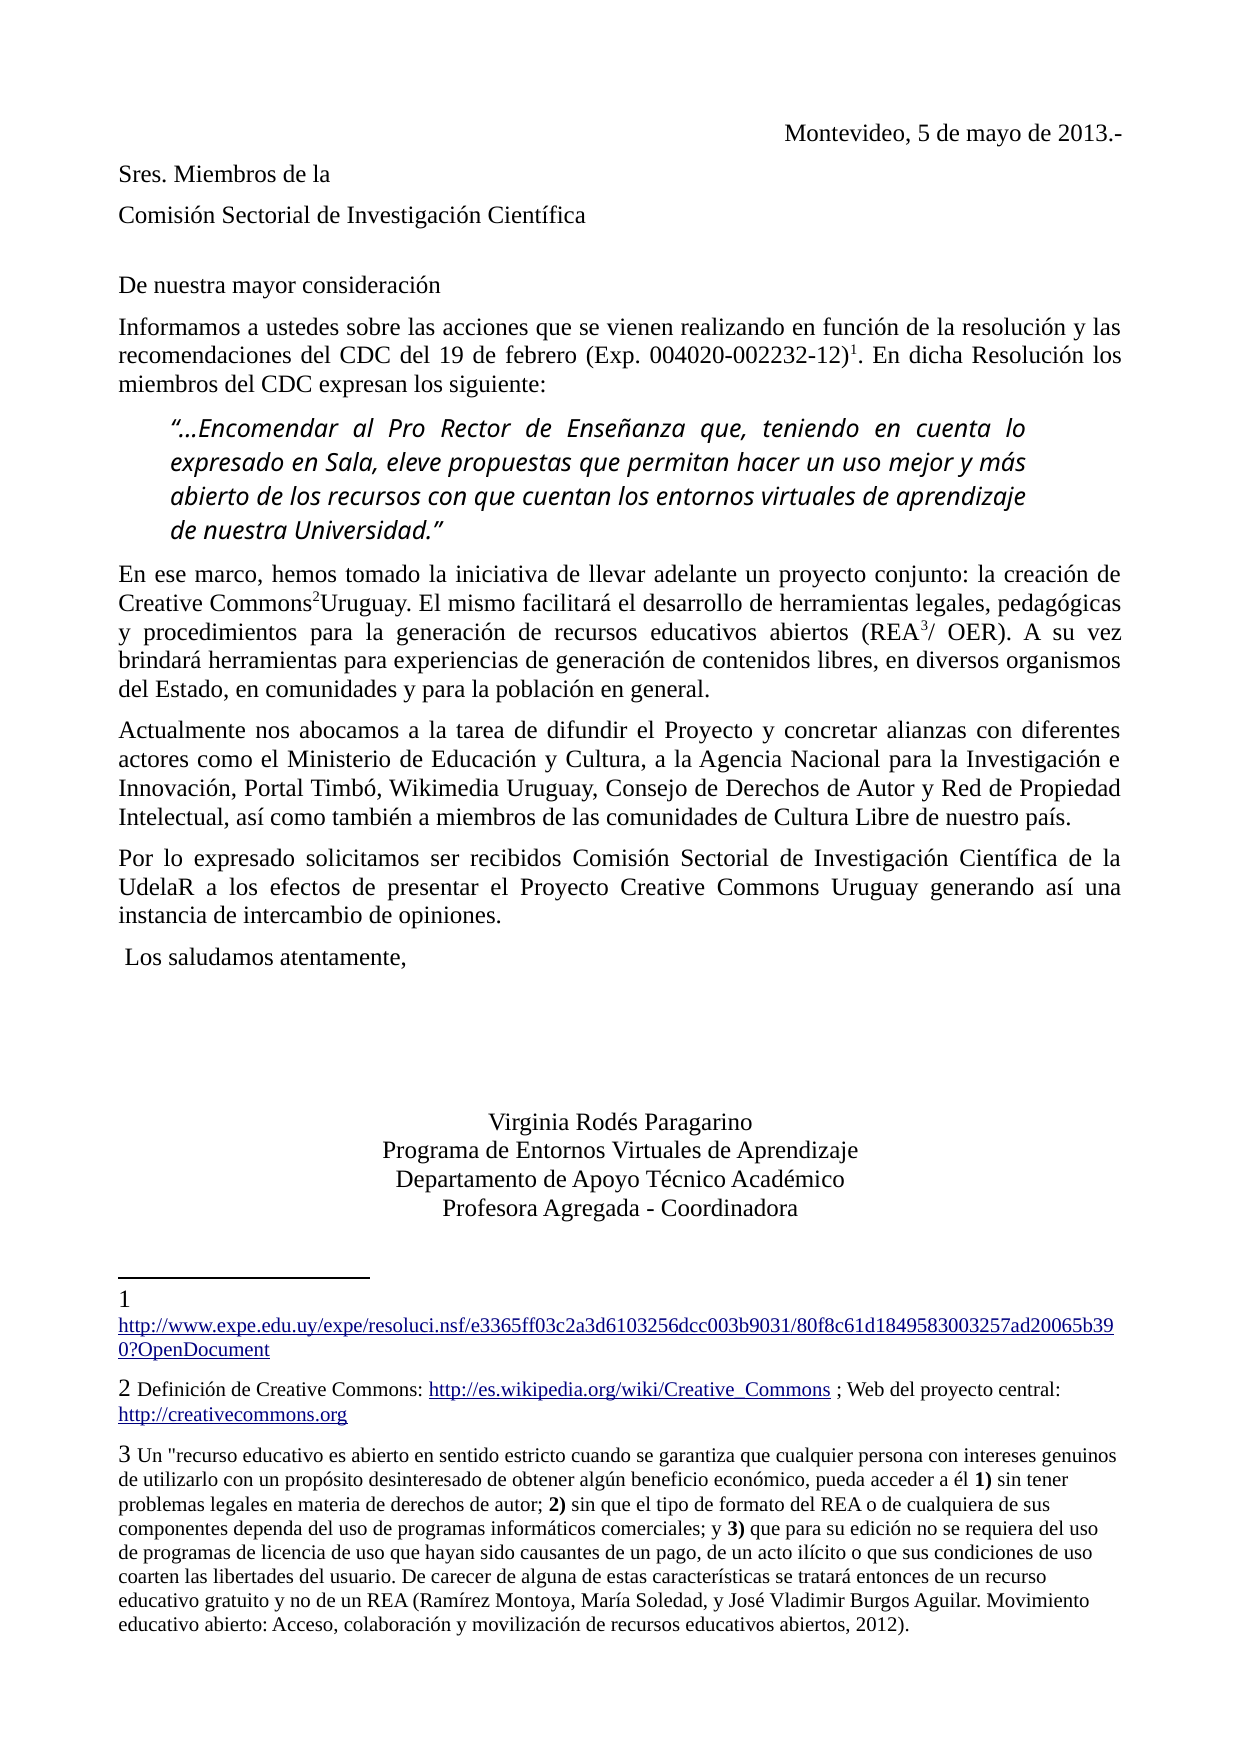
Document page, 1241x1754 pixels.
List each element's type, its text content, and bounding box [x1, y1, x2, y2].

text Montevideo, 5 de mayo de 2013.- [118, 118, 1122, 147]
text Los saludamos atentamente, [118, 942, 1122, 971]
text Un "recurso educativo es abierto en sentido estricto cuando se garantiza que cualquier persona con intereses genuinos de utilizarlo con un propósito desinteresado de obtener algún beneficio económico, pueda acceder a él 1) sin tener problemas legales en materia de derechos de autor; 2) sin que el tipo de formato del REA o de cualquiera de sus componentes dependa del uso de programas informáticos comerciales; y 3) que para su edición no se requiera del uso de programas de licencia de uso que hayan sido causantes de un pago, de un acto ilícito o que sus condiciones de uso coarten las libertades del usuario. De carecer de alguna de estas características se tratará entonces de un recurso educativo gratuito y no de un REA (Ramírez Montoya, María Soledad, y José Vladimir Burgos Aguilar. Movimiento educativo abierto: Acceso, colaboración y movilización de recursos educativos abiertos, 2012). [118, 1439, 1122, 1636]
text Programa de Entornos Virtuales de Aprendizaje Departamento de Apoyo Técnico Académico [118, 1136, 1122, 1193]
text En ese marco, hemos tomado la iniciativa de llevar adelante un proyecto conjunto: la creación de Creative CommonsUruguay. El mismo facilitará el desarrollo de herramientas legales, pedagógicas y procedimientos para la generación de recursos educativos abiertos (REA/ OER). A su vez brindará herramientas para experiencias de generación de contenidos libres, en diversos organismos del Estado, en comunidades y para la población en general. [118, 559, 1122, 703]
text Sres. Miembros de la [118, 159, 1122, 188]
text http://www.expe.edu.uy/expe/resoluci.nsf/e3365ff03c2a3d6103256dcc003b9031/80f8c61d1849583003257ad20065b390?OpenDocument [118, 1284, 1122, 1361]
text De nuestra mayor consideración [118, 271, 1122, 299]
text Virginia Rodés Paragarino [118, 1107, 1122, 1136]
text Informamos a ustedes sobre las acciones que se vienen realizando en función de la resolución y las recomendaciones del CDC del 19 de febrero (Exp. 004020-002232-12). En dicha Resolución los miembros del CDC expresan los siguiente: [118, 312, 1122, 398]
text Por lo expresado solicitamos ser recibidos Comisión Sectorial de Investigación Científica de la UdelaR a los efectos de presentar el Proyecto Creative Commons Uruguay generando así una instancia de intercambio de opiniones. [118, 843, 1122, 929]
text Actualmente nos abocamos a la tarea de difundir el Proyecto y concretar alianzas con diferentes actores como el Ministerio de Educación y Cultura, a la Agencia Nacional para la Investigación e Innovación, Portal Timbó, Wikimedia Uruguay, Consejo de Derechos de Autor y Red de Propiedad Intelectual, así como también a miembros de las comunidades de Cultura Libre de nuestro país. [118, 716, 1122, 831]
text Profesora Agregada - Coordinadora [118, 1193, 1122, 1222]
text “...Encomendar al Pro Rector de Enseñanza que, teniendo en cuenta lo expresado en Sala, eleve propuestas que permitan hacer un uso mejor y más abierto de los recursos con que cuentan los entornos virtuales de aprendizaje de nuestra Universidad.” [170, 411, 1030, 547]
text Definición de Creative Commons: http://es.wikipedia.org/wiki/Creative_Commons ; Web del proyecto central: http://creativecommons.org [118, 1373, 1122, 1426]
text Comisión Sectorial de Investigación Científica [118, 201, 1122, 258]
